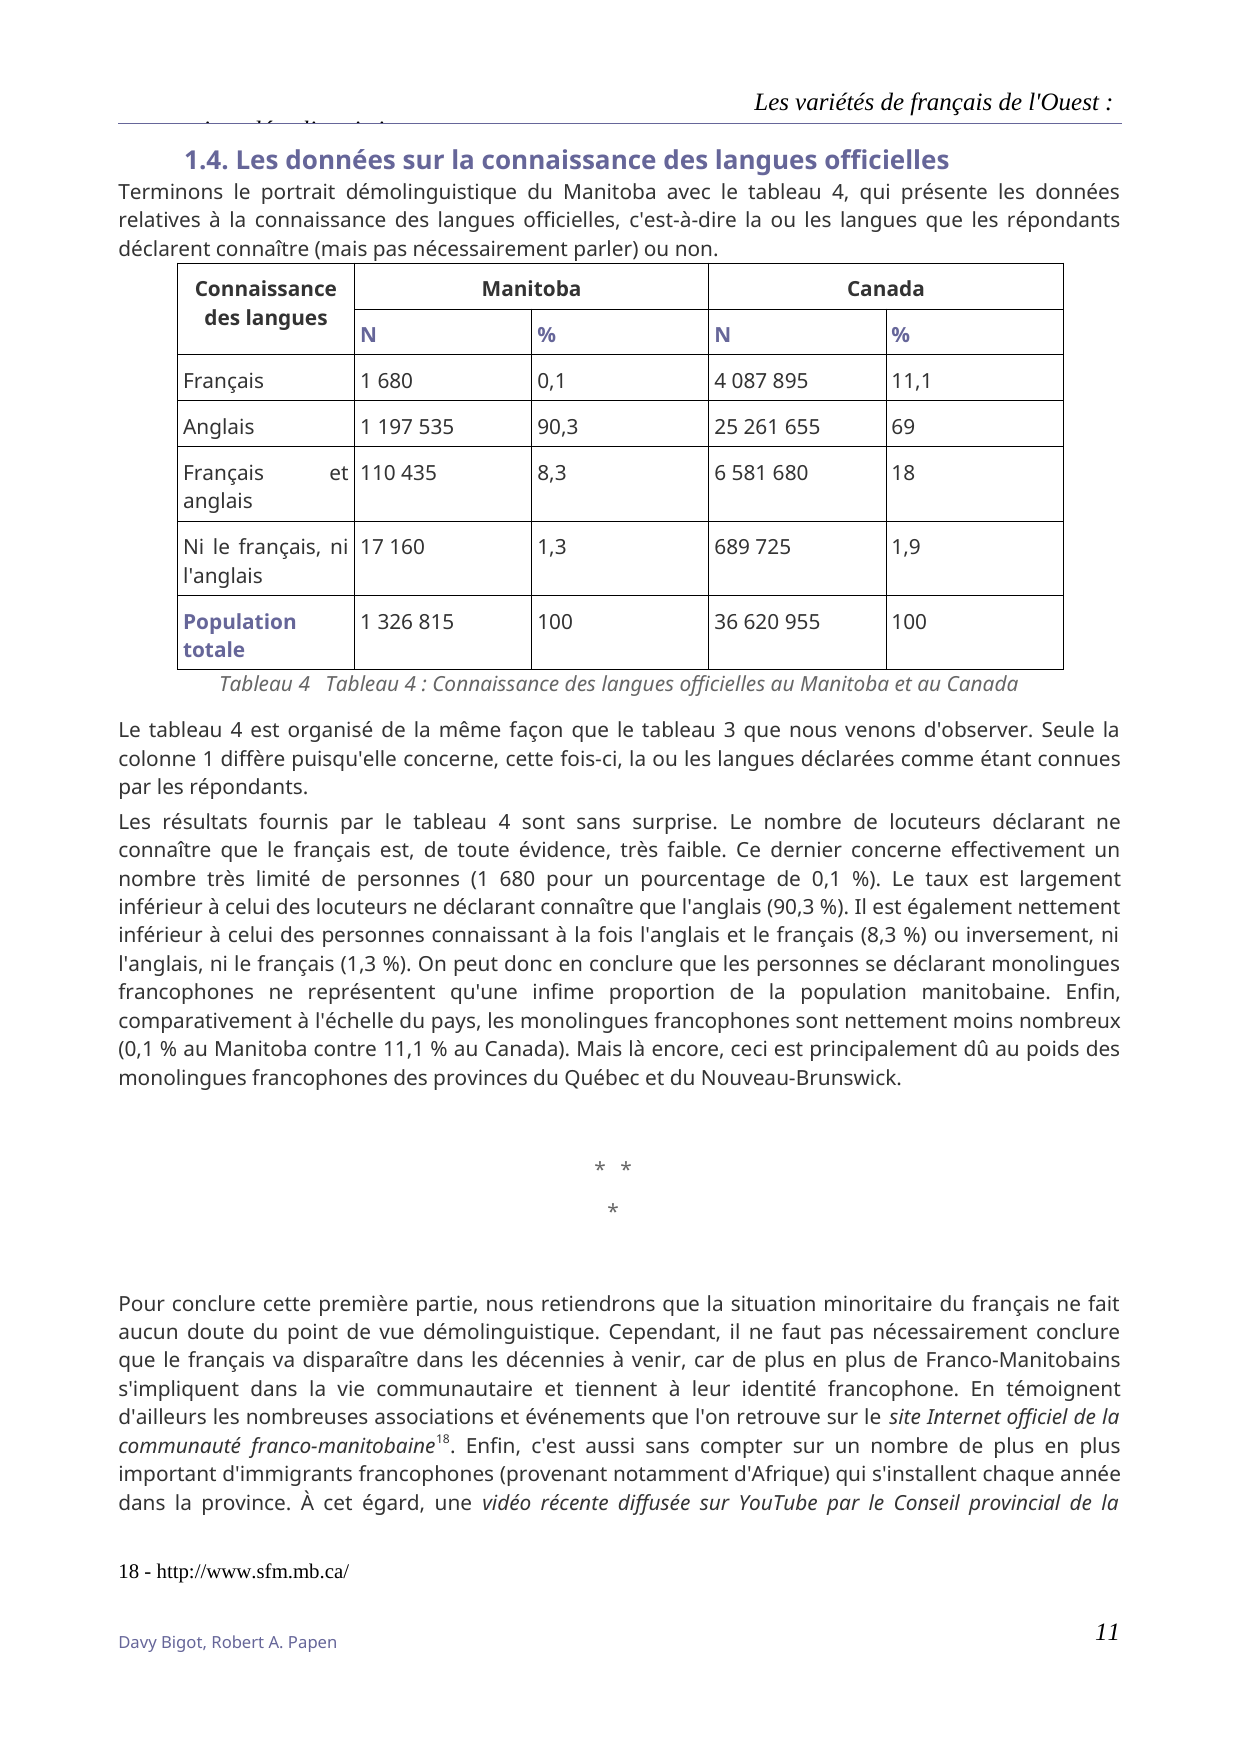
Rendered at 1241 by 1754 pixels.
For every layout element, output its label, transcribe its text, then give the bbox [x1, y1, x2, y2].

table_header Connaissance des langues [178, 264, 354, 354]
text http://www.sfm.mb.ca/ [118, 1559, 1122, 1583]
table_cell Population totale [178, 596, 354, 669]
text Les résultats fournis par le tableau 4 sont sans surprise. Le nombre de locuteurs déclarant ne connaître que le français est, de toute évidence, très faible. Ce dernier concerne effectivement un nombre très limité de personnes (1 680 pour un pourcentage de 0,1 %). Le taux est largement inférieur à celui des locuteurs ne déclarant connaître que l'anglais (90,3 %). Il est également nettement inférieur à celui des personnes connaissant à la fois l'anglais et le français (8,3 %) ou inversement, ni l'anglais, ni le français (1,3 %). On peut donc en conclure que les personnes se déclarant monolingues francophones ne représentent qu'une infime proportion de la population manitobaine. Enfin, comparativement à l'échelle du pays, les monolingues francophones sont nettement moins nombreux (0,1 % au Manitoba contre 11,1 % au Canada). Mais là encore, ceci est principalement dû au poids des monolingues francophones des provinces du Québec et du Nouveau-Brunswick. [118, 807, 1122, 1091]
table_cell 8,3 [532, 447, 708, 521]
text Le tableau 4 est organisé de la même façon que le tableau 3 que nous venons d'observer. Seule la colonne 1 diffère puisqu'elle concerne, cette fois-ci, la ou les langues déclarées comme étant connues par les répondants. [118, 716, 1122, 801]
table_header Canada [709, 264, 1063, 308]
table_cell 1,9 [887, 522, 1063, 595]
table_cell % [887, 310, 1063, 354]
title Les données sur la connaissance des langues officielles [177, 142, 1122, 177]
table_cell 0,1 [532, 355, 708, 400]
table_cell 18 [887, 447, 1063, 521]
table_cell 17 160 [355, 522, 531, 595]
table_cell 1 680 [355, 355, 531, 400]
table_cell 11,1 [887, 355, 1063, 400]
table_header Manitoba [355, 264, 708, 308]
table_cell 100 [887, 596, 1063, 669]
table_cell 689 725 [709, 522, 886, 595]
table_cell N [709, 310, 886, 354]
table_cell % [532, 310, 708, 354]
table_cell 1 197 535 [355, 401, 531, 446]
title Tableau 4 Tableau 4 : Connaissance des langues officielles au Manitoba et au Canada [118, 669, 1122, 698]
table_cell Ni le français, ni l'anglais [178, 522, 354, 595]
table_cell Français [178, 355, 354, 400]
text Terminons le portrait démolinguistique du Manitoba avec le tableau 4, qui présente les données relatives à la connaissance des langues officielles, c'est-à-dire la ou les langues que les répondants déclarent connaître (mais pas nécessairement parler) ou non. [118, 177, 1122, 262]
table_cell 25 261 655 [709, 401, 886, 446]
table_cell 1,3 [532, 522, 708, 595]
table_cell 4 087 895 [709, 355, 886, 400]
table_cell 36 620 955 [709, 596, 886, 669]
table_cell Anglais [178, 401, 354, 446]
table_cell 6 581 680 [709, 447, 886, 521]
text Pour conclure cette première partie, nous retiendrons que la situation minoritaire du français ne fait aucun doute du point de vue démolinguistique. Cependant, il ne faut pas nécessairement conclure que le français va disparaître dans les décennies à venir, car de plus en plus de Franco-Manitobains s'impliquent dans la vie communautaire et tiennent à leur identité francophone. En témoignent d'ailleurs les nombreuses associations et événements que l'on retrouve sur le site Internet officiel de la communauté franco-manitobaine. Enfin, c'est aussi sans compter sur un nombre de plus en plus important d'immigrants francophones (provenant notamment d'Afrique) qui s'installent chaque année dans la province. À cet égard, une vidéo récente diffusée sur YouTube par le Conseil provincial de la [118, 1289, 1122, 1516]
table_cell 110 435 [355, 447, 531, 521]
table_cell 90,3 [532, 401, 708, 446]
table_cell 69 [887, 401, 1063, 446]
table_cell Français et anglais [178, 447, 354, 521]
table_cell N [355, 310, 531, 354]
table_cell 1 326 815 [355, 596, 531, 669]
table_cell 100 [532, 596, 708, 669]
text ** * [118, 1155, 1122, 1268]
